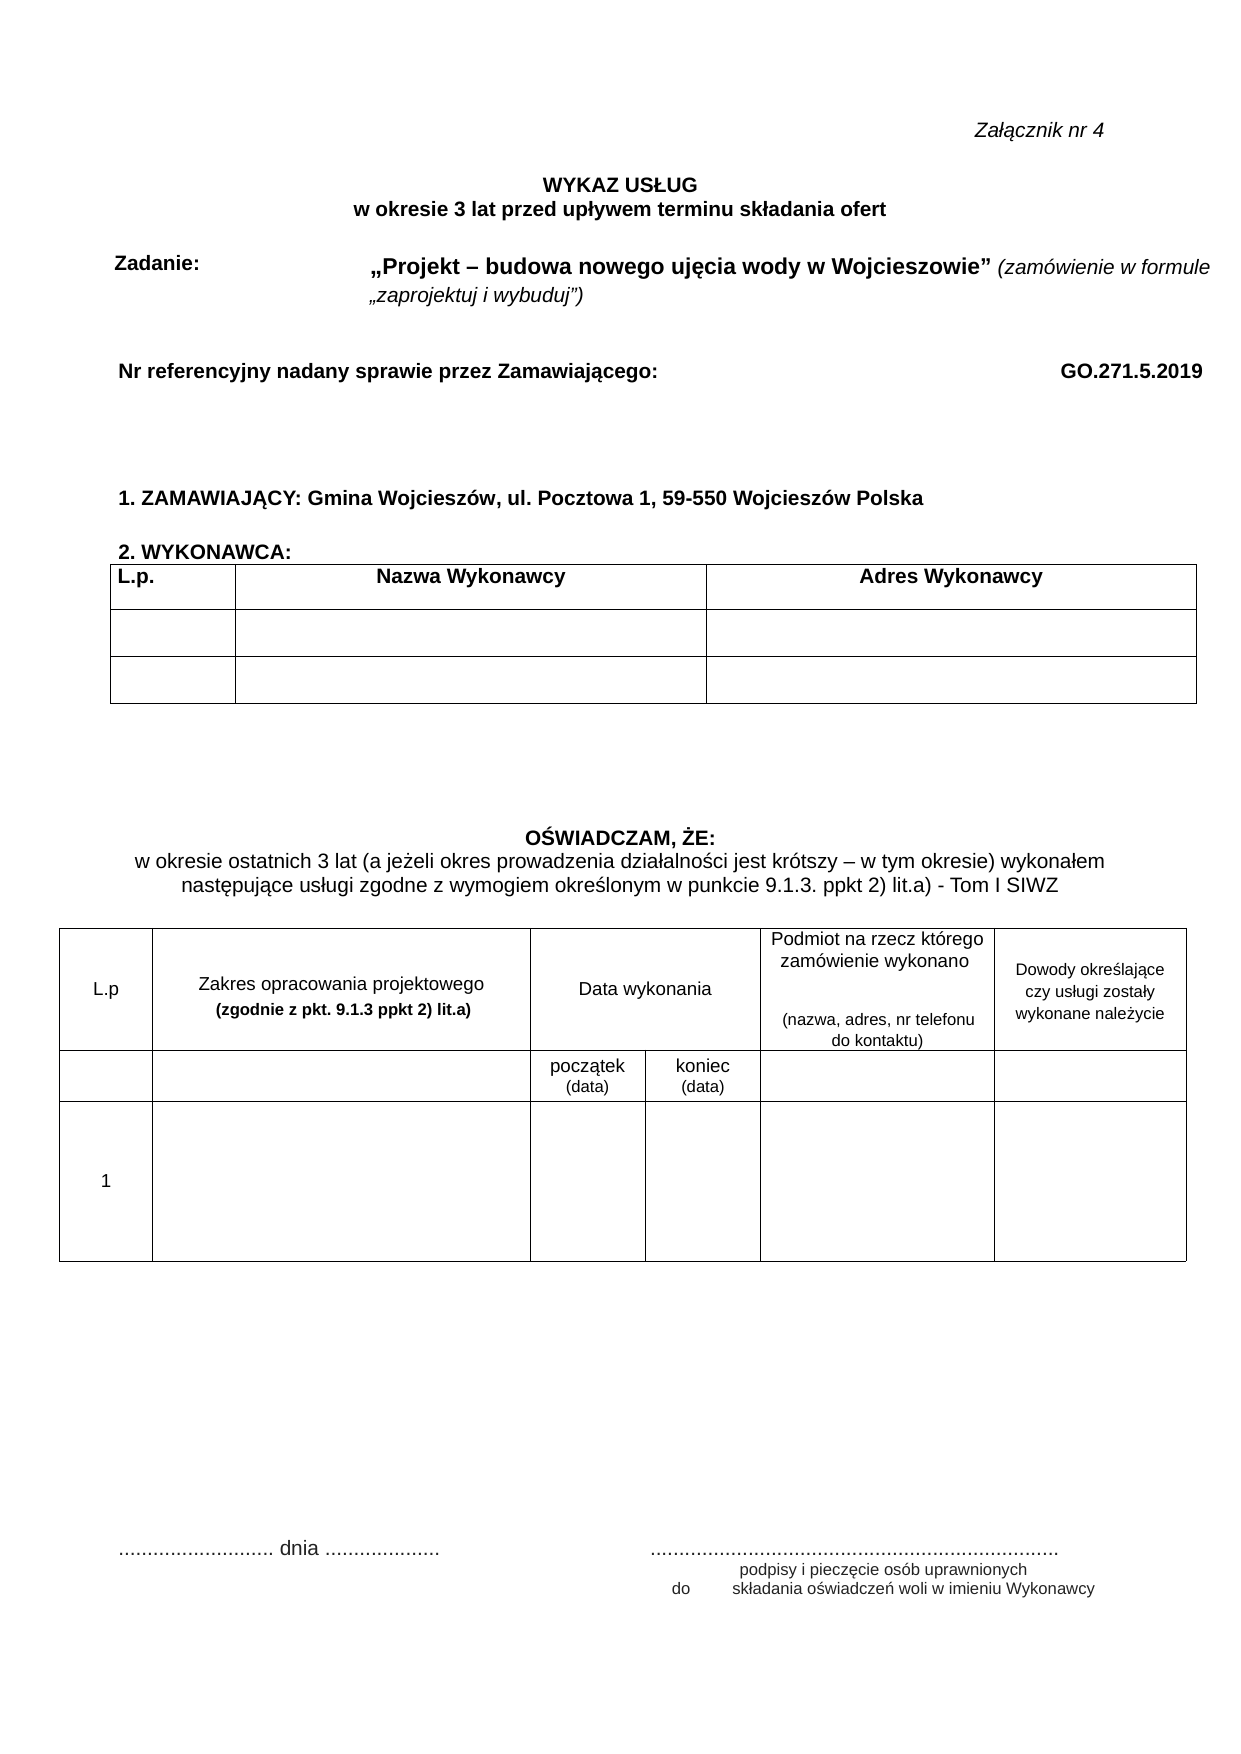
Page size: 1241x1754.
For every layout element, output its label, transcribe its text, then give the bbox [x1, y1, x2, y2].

table_header „Projekt – budowa nowego ujęcia wody w Wojcieszowie” (zamówienie w formule „zaprojektuj i wybuduj”) [362, 251, 1240, 328]
table_header Data wykonania [531, 929, 760, 1049]
table_cell [761, 1102, 994, 1261]
table_cell [236, 610, 706, 656]
table_cell [851, 404, 1210, 455]
text do składania oświadczeń woli w imieniu Wykonawcy [644, 1579, 1122, 1598]
text podpisy i pieczęcie osób uprawnionych [644, 1560, 1122, 1579]
table_header Podmiot na rzecz którego zamówienie wykonano (nazwa, adres, nr telefonu do kontaktu) [761, 929, 994, 1049]
table_header Dowody określające czy usługi zostały wykonane należycie [995, 929, 1186, 1049]
text Załącznik nr 4 [118, 118, 1122, 142]
table_cell [111, 404, 851, 455]
table_header GO.271.5.2019 [851, 359, 1210, 403]
table_cell [153, 1051, 530, 1101]
text 2. WYKONAWCA: [118, 540, 1122, 564]
text WYKAZ USŁUG [118, 173, 1122, 197]
table_cell [995, 1102, 1186, 1261]
table_header Nazwa Wykonawcy [236, 565, 706, 609]
table_header Zadanie: [99, 251, 362, 328]
table_cell [153, 1102, 530, 1261]
table_cell [761, 1051, 994, 1101]
table_header L.p [60, 929, 152, 1049]
table_header Zakres opracowania projektowego (zgodnie z pkt. 9.1.3 ppkt 2) lit.a) [153, 929, 530, 1049]
text w okresie ostatnich 3 lat (a jeżeli okres prowadzenia działalności jest krótszy – w tym okresie) wykonałem następujące usługi zgodne z wymogiem określonym w punkcie 9.1.3. ppkt 2) lit.a) - Tom I SIWZ [118, 849, 1122, 897]
text OŚWIADCZAM, ŻE: [118, 825, 1122, 849]
text ........................... dnia .................... ....................................................................... [118, 1536, 1122, 1560]
table_header L.p. [111, 565, 235, 609]
table_cell [111, 610, 235, 656]
table_cell [646, 1102, 760, 1261]
table_cell [236, 657, 706, 703]
table_cell [60, 1051, 152, 1101]
table_cell [531, 1102, 645, 1261]
table_header Nr referencyjny nadany sprawie przez Zamawiającego: [111, 359, 851, 403]
text w okresie 3 lat przed upływem terminu składania ofert [118, 197, 1122, 221]
table_cell [111, 657, 235, 703]
table_cell 1 [60, 1102, 152, 1261]
text 1. ZAMAWIAJĄCY: Gmina Wojcieszów, ul. Pocztowa 1, 59-550 Wojcieszów Polska [118, 485, 1122, 509]
table_cell początek (data) [531, 1051, 645, 1101]
table_cell [707, 610, 1196, 656]
table_cell koniec (data) [646, 1051, 760, 1101]
table_header Adres Wykonawcy [707, 565, 1196, 609]
table_cell [995, 1051, 1186, 1101]
table_cell [707, 657, 1196, 703]
